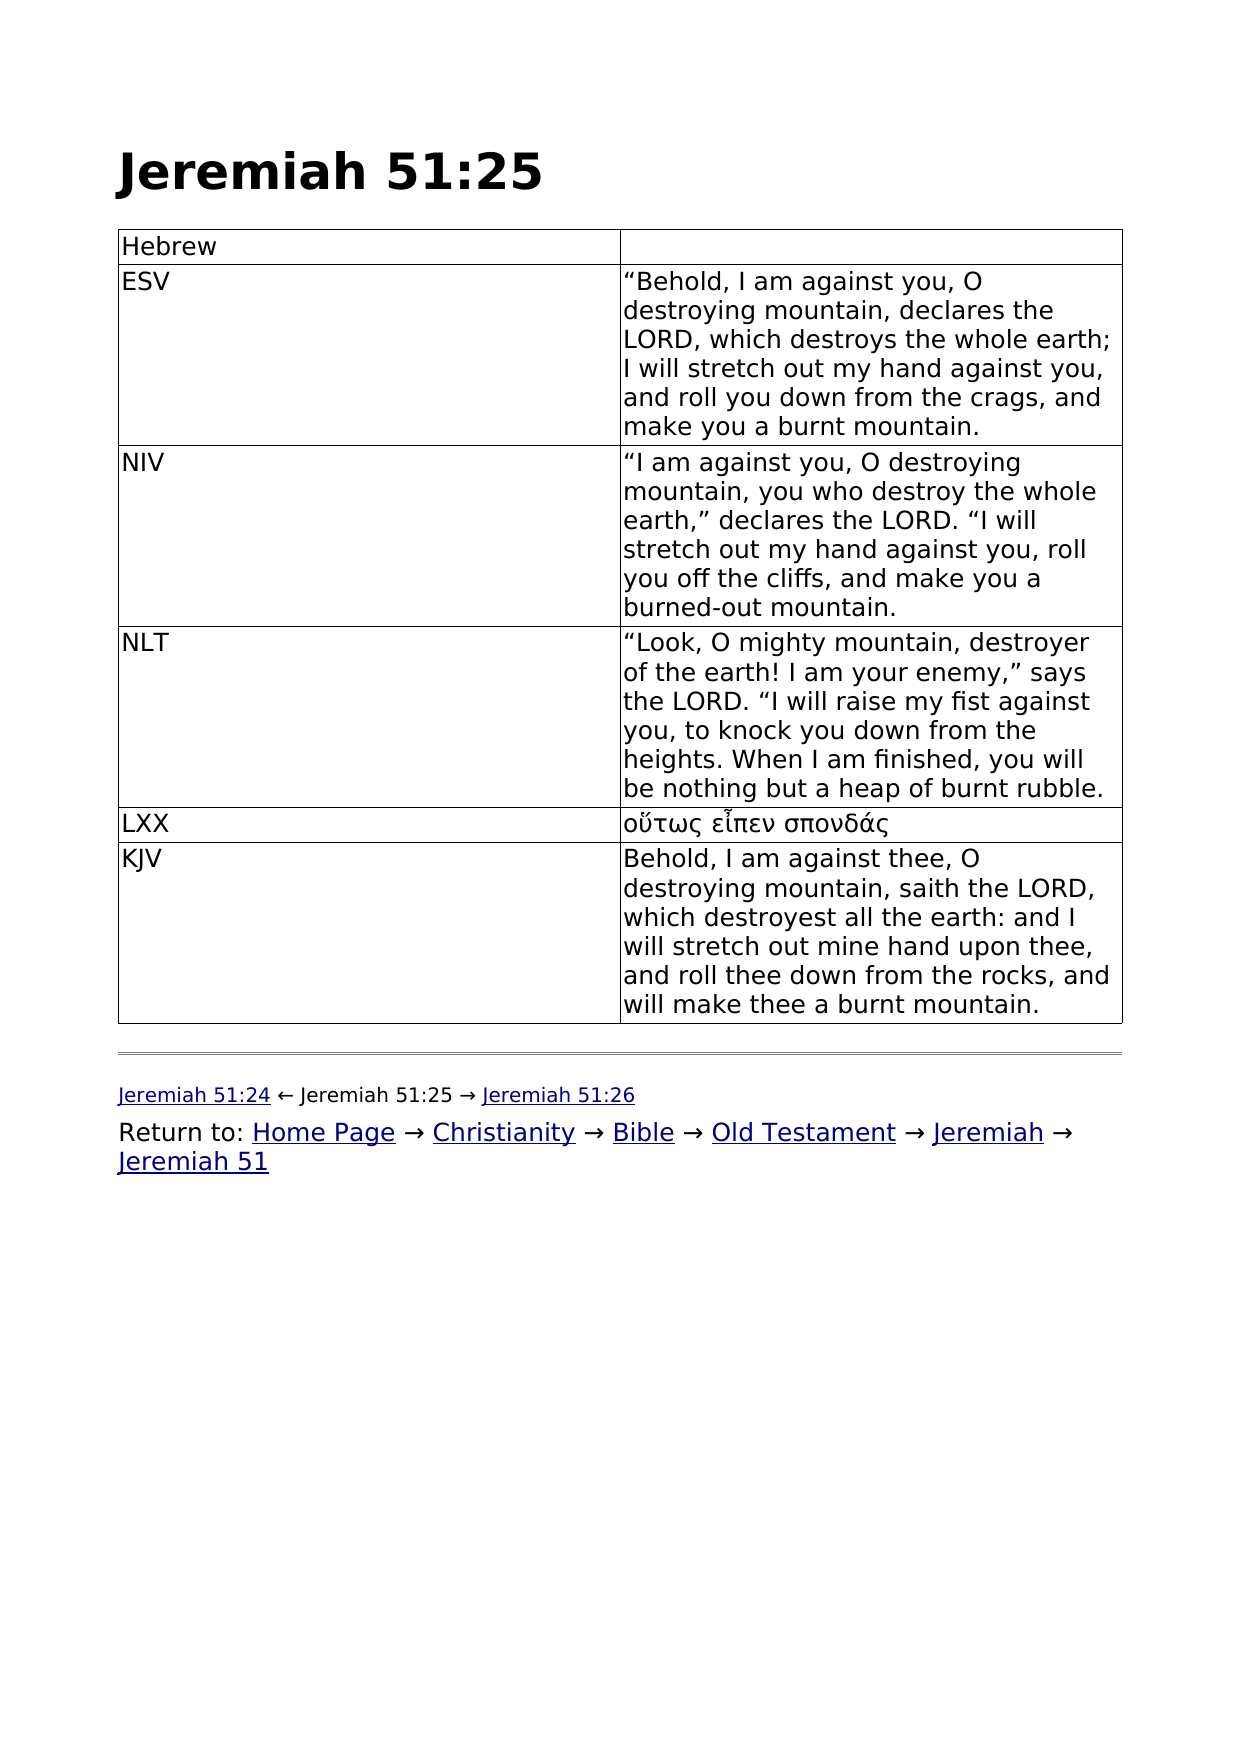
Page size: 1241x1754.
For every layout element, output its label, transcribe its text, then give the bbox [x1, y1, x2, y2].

table_cell LXX [119, 808, 620, 842]
table_cell “I am against you, O destroying mountain, you who destroy the whole earth,” declares the LORD. “I will stretch out my hand against you, roll you off the cliffs, and make you a burned-out mountain. [621, 446, 1122, 626]
table_cell NIV [119, 446, 620, 626]
table_cell ESV [119, 265, 620, 445]
table_header [621, 230, 1122, 264]
text Jeremiah 51:24 ← Jeremiah 51:25 → Jeremiah 51:26 [118, 1084, 1122, 1118]
subtitle Jeremiah 51:25 [118, 143, 1122, 201]
table_cell KJV [119, 843, 620, 1023]
text Return to: Home Page → Christianity → Bible → Old Testament → Jeremiah → Jeremiah 51 [118, 1118, 1122, 1176]
table_header Hebrew [119, 230, 620, 264]
table_cell Behold, I am against thee, O destroying mountain, saith the LORD, which destroyest all the earth: and I will stretch out mine hand upon thee, and roll thee down from the rocks, and will make thee a burnt mountain. [621, 843, 1122, 1023]
table_cell οὕτως εἶπεν σπονδάς [621, 808, 1122, 842]
table_cell “Behold, I am against you, O destroying mountain, declares the LORD, which destroys the whole earth; I will stretch out my hand against you, and roll you down from the crags, and make you a burnt mountain. [621, 265, 1122, 445]
table_cell NLT [119, 627, 620, 807]
table_cell “Look, O mighty mountain, destroyer of the earth! I am your enemy,” says the LORD. “I will raise my fist against you, to knock you down from the heights. When I am finished, you will be nothing but a heap of burnt rubble. [621, 627, 1122, 807]
